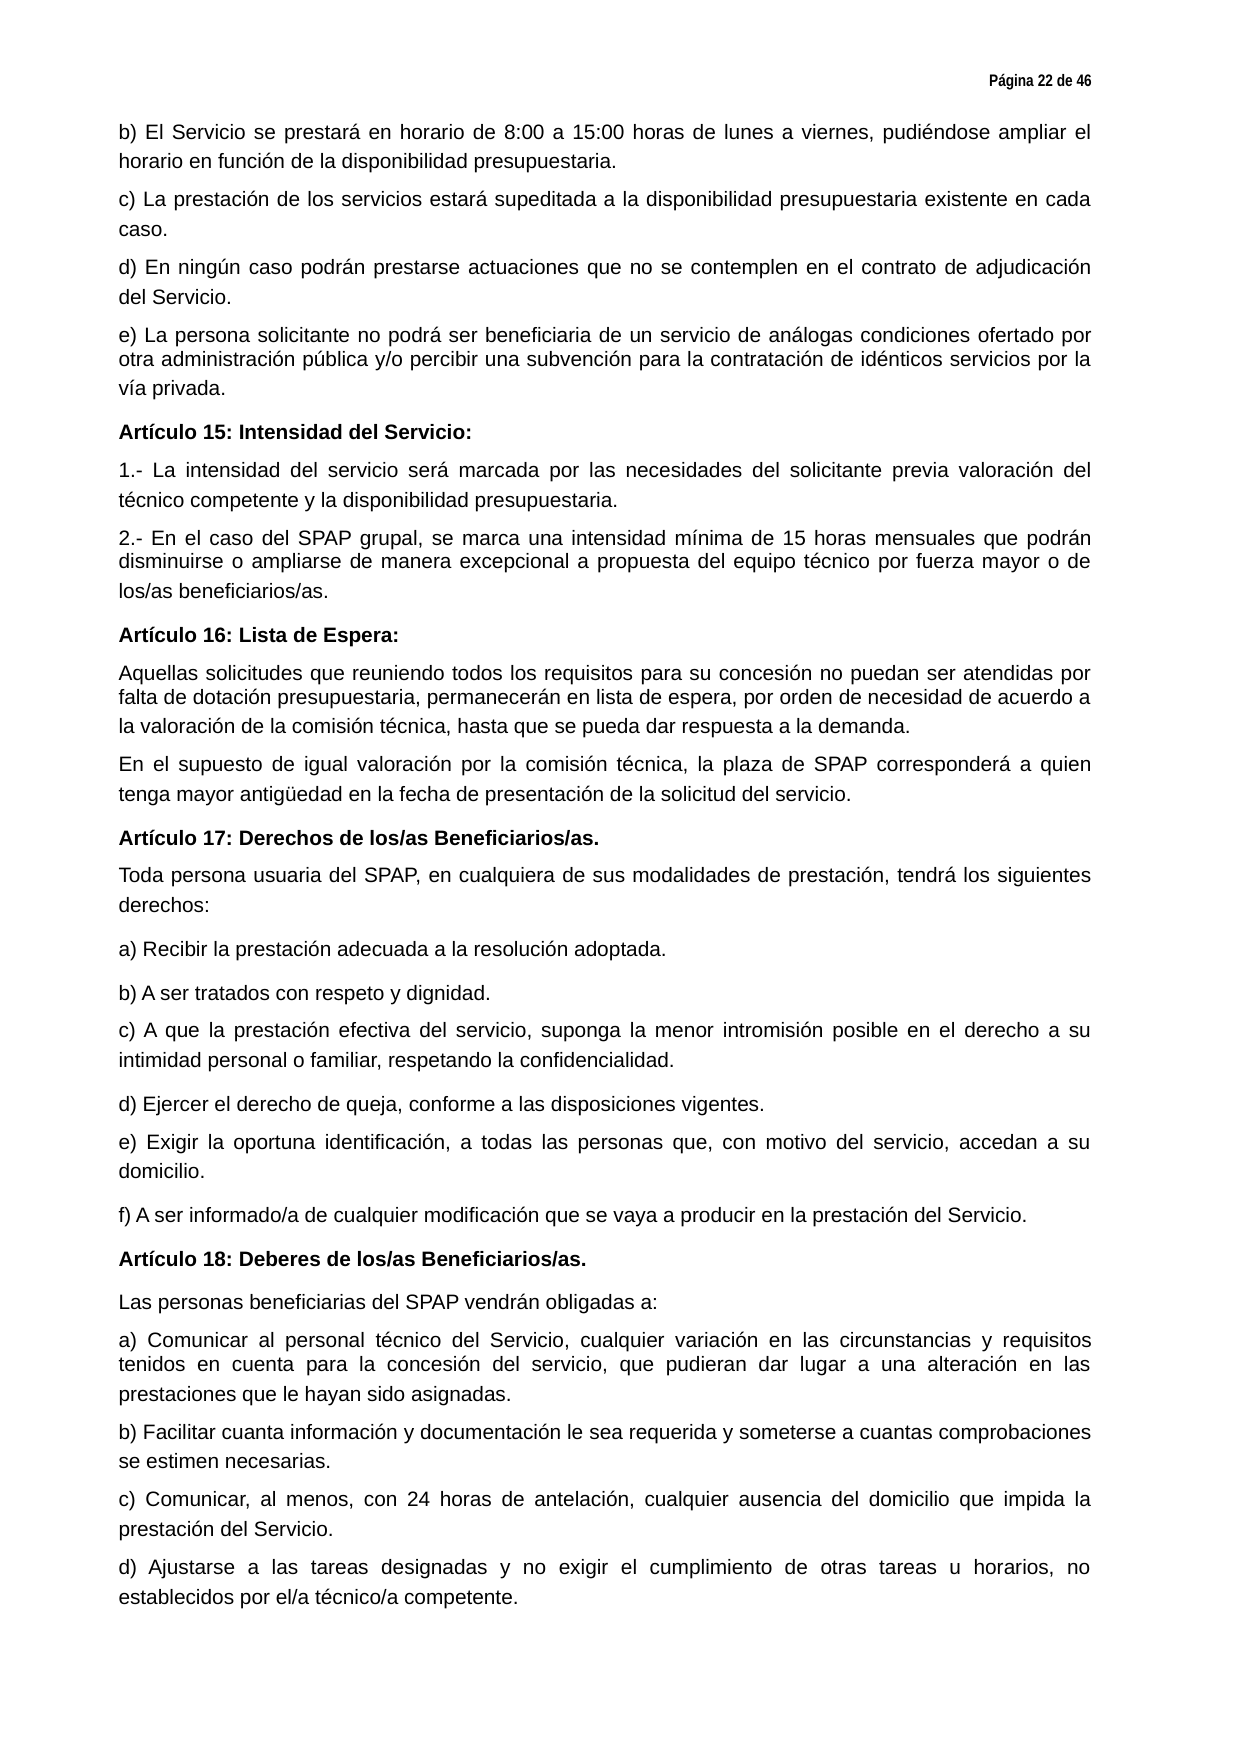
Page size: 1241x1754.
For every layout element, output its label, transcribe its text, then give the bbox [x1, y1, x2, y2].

text Artículo 18: Deberes de los/as Beneficiarios/as. [118, 1241, 1092, 1272]
text Artículo 16: Lista de Espera: [118, 617, 1092, 648]
text Artículo 17: Derechos de los/as Beneficiarios/as. [118, 820, 1092, 851]
text b) Facilitar cuanta información y documentación le sea requerida y someterse a cuantas comprobaciones se estimen necesarias. [118, 1419, 1092, 1475]
text c) Comunicar, al menos, con 24 horas de antelación, cualquier ausencia del domicilio que impida la prestación del Servicio. [118, 1487, 1092, 1542]
text c) La prestación de los servicios estará supeditada a la disponibilidad presupuestaria existente en cada caso. [118, 187, 1092, 242]
text Toda persona usuaria del SPAP, en cualquiera de sus modalidades de prestación, tendrá los siguientes derechos: [118, 863, 1092, 918]
text d) Ejercer el derecho de queja, conforme a las disposiciones vigentes. [118, 1086, 1092, 1117]
text d) En ningún caso podrán prestarse actuaciones que no se contemplen en el contrato de adjudicación del Servicio. [118, 255, 1092, 310]
text d) Ajustarse a las tareas designadas y no exigir el cumplimiento de otras tareas u horarios, no establecidos por el/a técnico/a competente. [118, 1555, 1092, 1610]
text Las personas beneficiarias del SPAP vendrán obligadas a: [118, 1284, 1092, 1316]
text e) La persona solicitante no podrá ser beneficiaria de un servicio de análogas condiciones ofertado por otra administración pública y/o percibir una subvención para la contratación de idénticos servicios por la vía privada. [118, 322, 1092, 402]
text Artículo 15: Intensidad del Servicio: [118, 414, 1092, 445]
text Aquellas solicitudes que reuniendo todos los requisitos para su concesión no puedan ser atendidas por falta de dotación presupuestaria, permanecerán en lista de espera, por orden de necesidad de acuerdo a la valoración de la comisión técnica, hasta que se pueda dar respuesta a la demanda. [118, 661, 1092, 739]
text a) Recibir la prestación adecuada a la resolución adoptada. [118, 931, 1092, 962]
text En el supuesto de igual valoración por la comisión técnica, la plaza de SPAP corresponderá a quien tenga mayor antigüedad en la fecha de presentación de la solicitud del servicio. [118, 752, 1092, 807]
text f) A ser informado/a de cualquier modificación que se vaya a producir en la prestación del Servicio. [118, 1197, 1092, 1228]
text 2.- En el caso del SPAP grupal, se marca una intensidad mínima de 15 horas mensuales que podrán disminuirse o ampliarse de manera excepcional a propuesta del equipo técnico por fuerza mayor o de los/as beneficiarios/as. [118, 525, 1092, 604]
text 1.- La intensidad del servicio será marcada por las necesidades del solicitante previa valoración del técnico competente y la disponibilidad presupuestaria. [118, 458, 1092, 513]
text a) Comunicar al personal técnico del Servicio, cualquier variación en las circunstancias y requisitos tenidos en cuenta para la concesión del servicio, que pudieran dar lugar a una alteración en las prestaciones que le hayan sido asignadas. [118, 1328, 1092, 1407]
text b) A ser tratados con respeto y dignidad. [118, 974, 1092, 1006]
text e) Exigir la oportuna identificación, a todas las personas que, con motivo del servicio, accedan a su domicilio. [118, 1129, 1092, 1184]
text b) El Servicio se prestará en horario de 8:00 a 15:00 horas de lunes a viernes, pudiéndose ampliar el horario en función de la disponibilidad presupuestaria. [118, 120, 1092, 175]
text c) A que la prestación efectiva del servicio, suponga la menor intromisión posible en el derecho a su intimidad personal o familiar, respetando la confidencialidad. [118, 1018, 1092, 1073]
